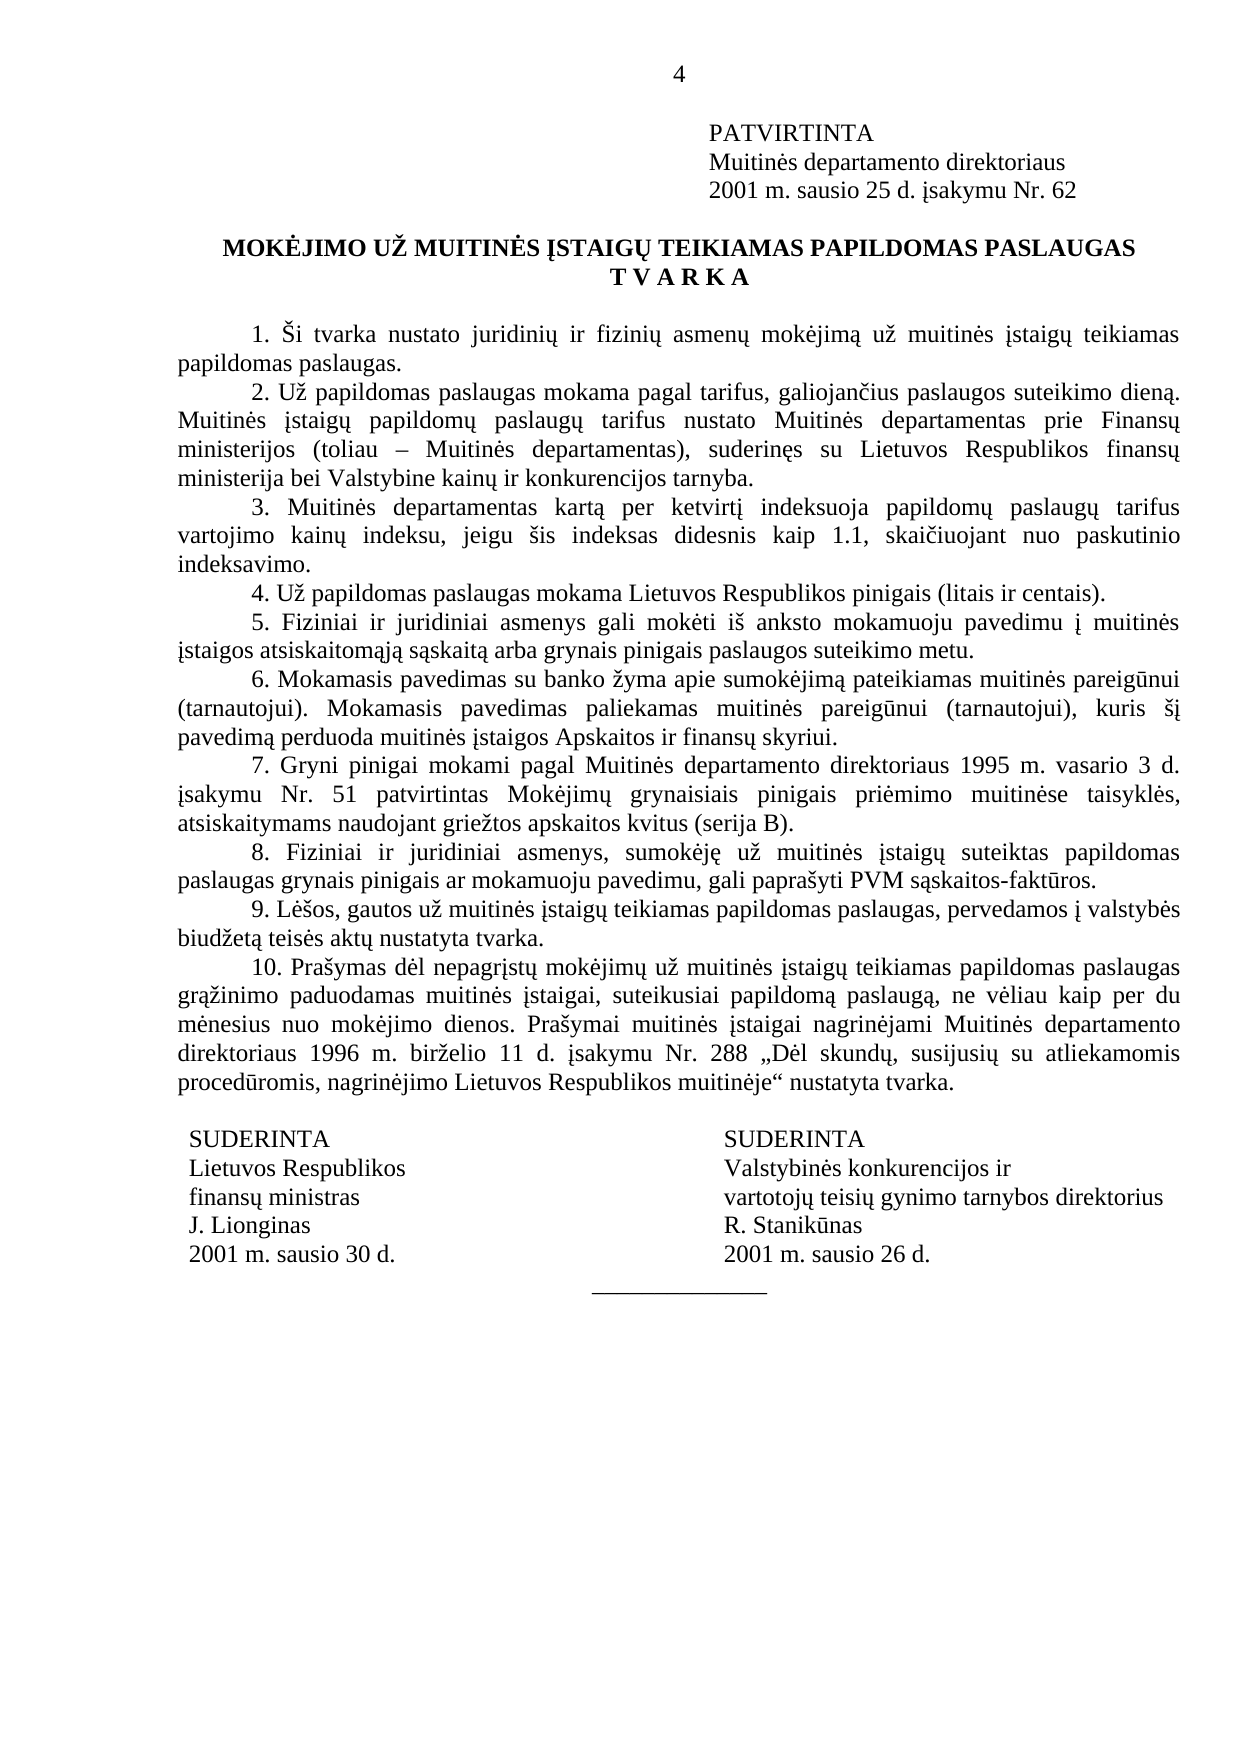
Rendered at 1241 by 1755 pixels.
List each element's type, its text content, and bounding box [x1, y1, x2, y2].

table_cell 2001 m. sausio 26 d. [712, 1239, 1204, 1268]
table_cell Valstybinės konkurencijos ir [712, 1153, 1204, 1182]
text 2001 m. sausio 25 d. įsakymu Nr. 62 [177, 176, 1181, 204]
table_cell J. Lionginas [177, 1211, 712, 1239]
table_cell Lietuvos Respublikos [177, 1153, 712, 1182]
table_cell vartotojų teisių gynimo tarnybos direktorius [712, 1182, 1204, 1211]
text 7. Gryni pinigai mokami pagal Muitinės departamento direktoriaus 1995 m. vasario 3 d. įsakymu Nr. 51 patvirtintas Mokėjimų grynaisiais pinigais priėmimo muitinėse taisyklės, atsiskaitymams naudojant griežtos apskaitos kvitus (serija B). [177, 751, 1181, 837]
table_cell 2001 m. sausio 30 d. [177, 1239, 712, 1268]
text PATVIRTINTA [709, 118, 1181, 147]
text Muitinės departamento direktoriaus [177, 147, 1181, 176]
text 2. Už papildomas paslaugas mokama pagal tarifus, galiojančius paslaugos suteikimo dieną. Muitinės įstaigų papildomų paslaugų tarifus nustato Muitinės departamentas prie Finansų ministerijos (toliau – Muitinės departamentas), suderinęs su Lietuvos Respublikos finansų ministerija bei Valstybine kainų ir konkurencijos tarnyba. [177, 377, 1181, 492]
text 5. Fiziniai ir juridiniai asmenys gali mokėti iš anksto mokamuoju pavedimu į muitinės įstaigos atsiskaitomąją sąskaitą arba grynais pinigais paslaugos suteikimo metu. [177, 607, 1181, 664]
table_cell finansų ministras [177, 1182, 712, 1211]
text 4. Už papildomas paslaugas mokama Lietuvos Respublikos pinigais (litais ir centais). [177, 578, 1181, 607]
table_header SUDERINTA [712, 1124, 1204, 1153]
text 8. Fiziniai ir juridiniai asmenys, sumokėję už muitinės įstaigų suteiktas papildomas paslaugas grynais pinigais ar mokamuoju pavedimu, gali paprašyti PVM sąskaitos-faktūros. [177, 837, 1181, 894]
text 3. Muitinės departamentas kartą per ketvirtį indeksuoja papildomų paslaugų tarifus vartojimo kainų indeksu, jeigu šis indeksas didesnis kaip 1.1, skaičiuojant nuo paskutinio indeksavimo. [177, 492, 1181, 578]
text 10. Prašymas dėl nepagrįstų mokėjimų už muitinės įstaigų teikiamas papildomas paslaugas grąžinimo paduodamas muitinės įstaigai, suteikusiai papildomą paslaugą, ne vėliau kaip per du mėnesius nuo mokėjimo dienos. Prašymai muitinės įstaigai nagrinėjami Muitinės departamento direktoriaus 1996 m. birželio 11 d. įsakymu Nr. 288 „Dėl skundų, susijusių su atliekamomis procedūromis, nagrinėjimo Lietuvos Respublikos muitinėje“ nustatyta tvarka. [177, 952, 1181, 1096]
table_header SUDERINTA [177, 1124, 712, 1153]
text 9. Lėšos, gautos už muitinės įstaigų teikiamas papildomas paslaugas, pervedamos į valstybės biudžetą teisės aktų nustatyta tvarka. [177, 894, 1181, 952]
text ______________ [177, 1268, 1181, 1297]
table_cell R. Stanikūnas [712, 1211, 1204, 1239]
text 1. Ši tvarka nustato juridinių ir fizinių asmenų mokėjimą už muitinės įstaigų teikiamas papildomas paslaugas. [177, 319, 1181, 377]
text TVARKA [177, 262, 1181, 291]
text MOKĖJIMO UŽ MUITINĖS ĮSTAIGŲ TEIKIAMAS PAPILDOMAS PASLAUGAS [177, 233, 1181, 262]
text 6. Mokamasis pavedimas su banko žyma apie sumokėjimą pateikiamas muitinės pareigūnui (tarnautojui). Mokamasis pavedimas paliekamas muitinės pareigūnui (tarnautojui), kuris šį pavedimą perduoda muitinės įstaigos Apskaitos ir finansų skyriui. [177, 664, 1181, 751]
